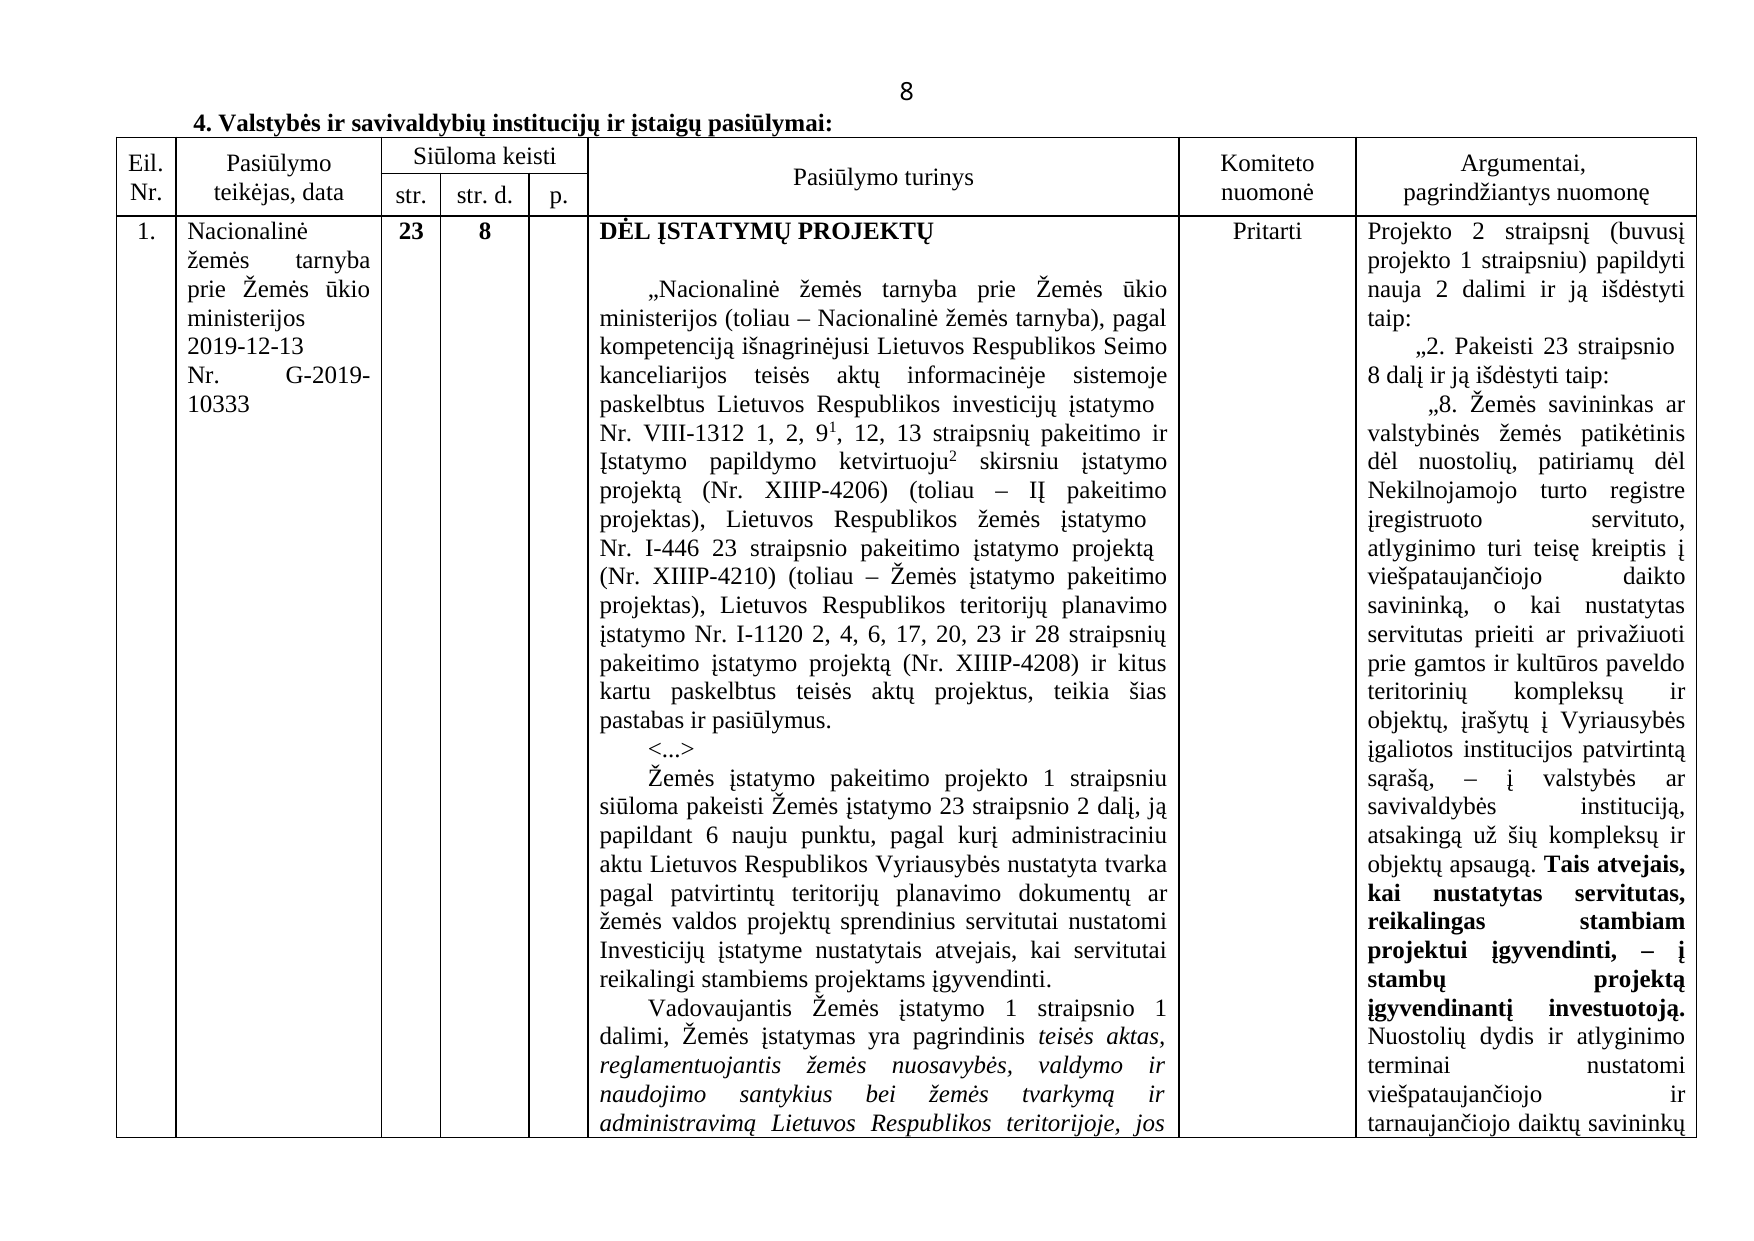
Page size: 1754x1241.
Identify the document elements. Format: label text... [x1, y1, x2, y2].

table_cell 23 [382, 217, 440, 1136]
table_cell str. d. [441, 174, 528, 215]
table_cell DĖL ĮSTATYMŲ PROJEKTŲ „Nacionalinė žemės tarnyba prie Žemės ūkio ministerijos (toliau – Nacionalinė žemės tarnyba), pagal kompetenciją išnagrinėjusi Lietuvos Respublikos Seimo kanceliarijos teisės aktų informacinėje sistemoje paskelbtus Lietuvos Respublikos investicijų įstatymo Nr. VIII-1312 1, 2, 91, 12, 13 straipsnių pakeitimo ir Įstatymo papildymo ketvirtuoju2 skirsniu įstatymo projektą (Nr. XIIIP-4206) (toliau – IĮ pakeitimo projektas), Lietuvos Respublikos žemės įstatymo Nr. I-446 23 straipsnio pakeitimo įstatymo projektą (Nr. XIIIP-4210) (toliau – Žemės įstatymo pakeitimo projektas), Lietuvos Respublikos teritorijų planavimo įstatymo Nr. I-1120 2, 4, 6, 17, 20, 23 ir 28 straipsnių pakeitimo įstatymo projektą (Nr. XIIIP-4208) ir kitus kartu paskelbtus teisės aktų projektus, teikia šias pastabas ir pasiūlymus. <...> Žemės įstatymo pakeitimo projekto 1 straipsniu siūloma pakeisti Žemės įstatymo 23 straipsnio 2 dalį, ją papildant 6 nauju punktu, pagal kurį administraciniu aktu Lietuvos Respublikos Vyriausybės nustatyta tvarka pagal patvirtintų teritorijų planavimo dokumentų ar žemės valdos projektų sprendinius servitutai nustatomi Investicijų įstatyme nustatytais atvejais, kai servitutai reikalingi stambiems projektams įgyvendinti. Vadovaujantis Žemės įstatymo 1 straipsnio 1 dalimi, Žemės įstatymas yra pagrindinis teisės aktas, reglamentuojantis žemės nuosavybės, valdymo ir naudojimo santykius bei žemės tvarkymą ir administravimą Lietuvos Respublikos teritorijoje, jos [589, 217, 1178, 1136]
table_header Siūloma keisti [382, 138, 587, 172]
table_cell 1. [117, 217, 175, 1136]
table_cell p. [530, 174, 587, 215]
table_cell Projekto 2 straipsnį (buvusį projekto 1 straipsniu) papildyti nauja 2 dalimi ir ją išdėstyti taip: „2. Pakeisti 23 straipsnio 8 dalį ir ją išdėstyti taip: „8. Žemės savininkas ar valstybinės žemės patikėtinis dėl nuostolių, patiriamų dėl Nekilnojamojo turto registre įregistruoto servituto, atlyginimo turi teisę kreiptis į viešpataujančiojo daikto savininką, o kai nustatytas servitutas prieiti ar privažiuoti prie gamtos ir kultūros paveldo teritorinių kompleksų ir objektų, įrašytų į Vyriausybės įgaliotos institucijos patvirtintą sąrašą, – į valstybės ar savivaldybės instituciją, atsakingą už šių kompleksų ir objektų apsaugą. Tais atvejais, kai nustatytas servitutas, reikalingas stambiam projektui įgyvendinti, – į stambų projektą įgyvendinantį investuotoją. Nuostolių dydis ir atlyginimo terminai nustatomi viešpataujančiojo ir tarnaujančiojo daiktų savininkų [1357, 217, 1696, 1136]
table_header Pasiūlymo teikėjas, data [177, 138, 381, 215]
table_header Eil. Nr. [117, 138, 175, 215]
text 4. Valstybės ir savivaldybių institucijų ir įstaigų pasiūlymai: [118, 108, 1695, 137]
table_cell 8 [441, 217, 528, 1136]
table_cell [530, 217, 587, 1136]
table_header Komiteto nuomonė [1180, 138, 1355, 215]
table_cell Pritarti [1180, 217, 1355, 1136]
table_cell str. [382, 174, 440, 215]
table_header Argumentai, pagrindžiantys nuomonę [1357, 138, 1696, 215]
table_header Pasiūlymo turinys [589, 138, 1178, 215]
table_cell Nacionalinė žemės tarnyba prie Žemės ūkio ministerijos 2019-12-13 Nr. G-2019-10333 [177, 217, 381, 1136]
